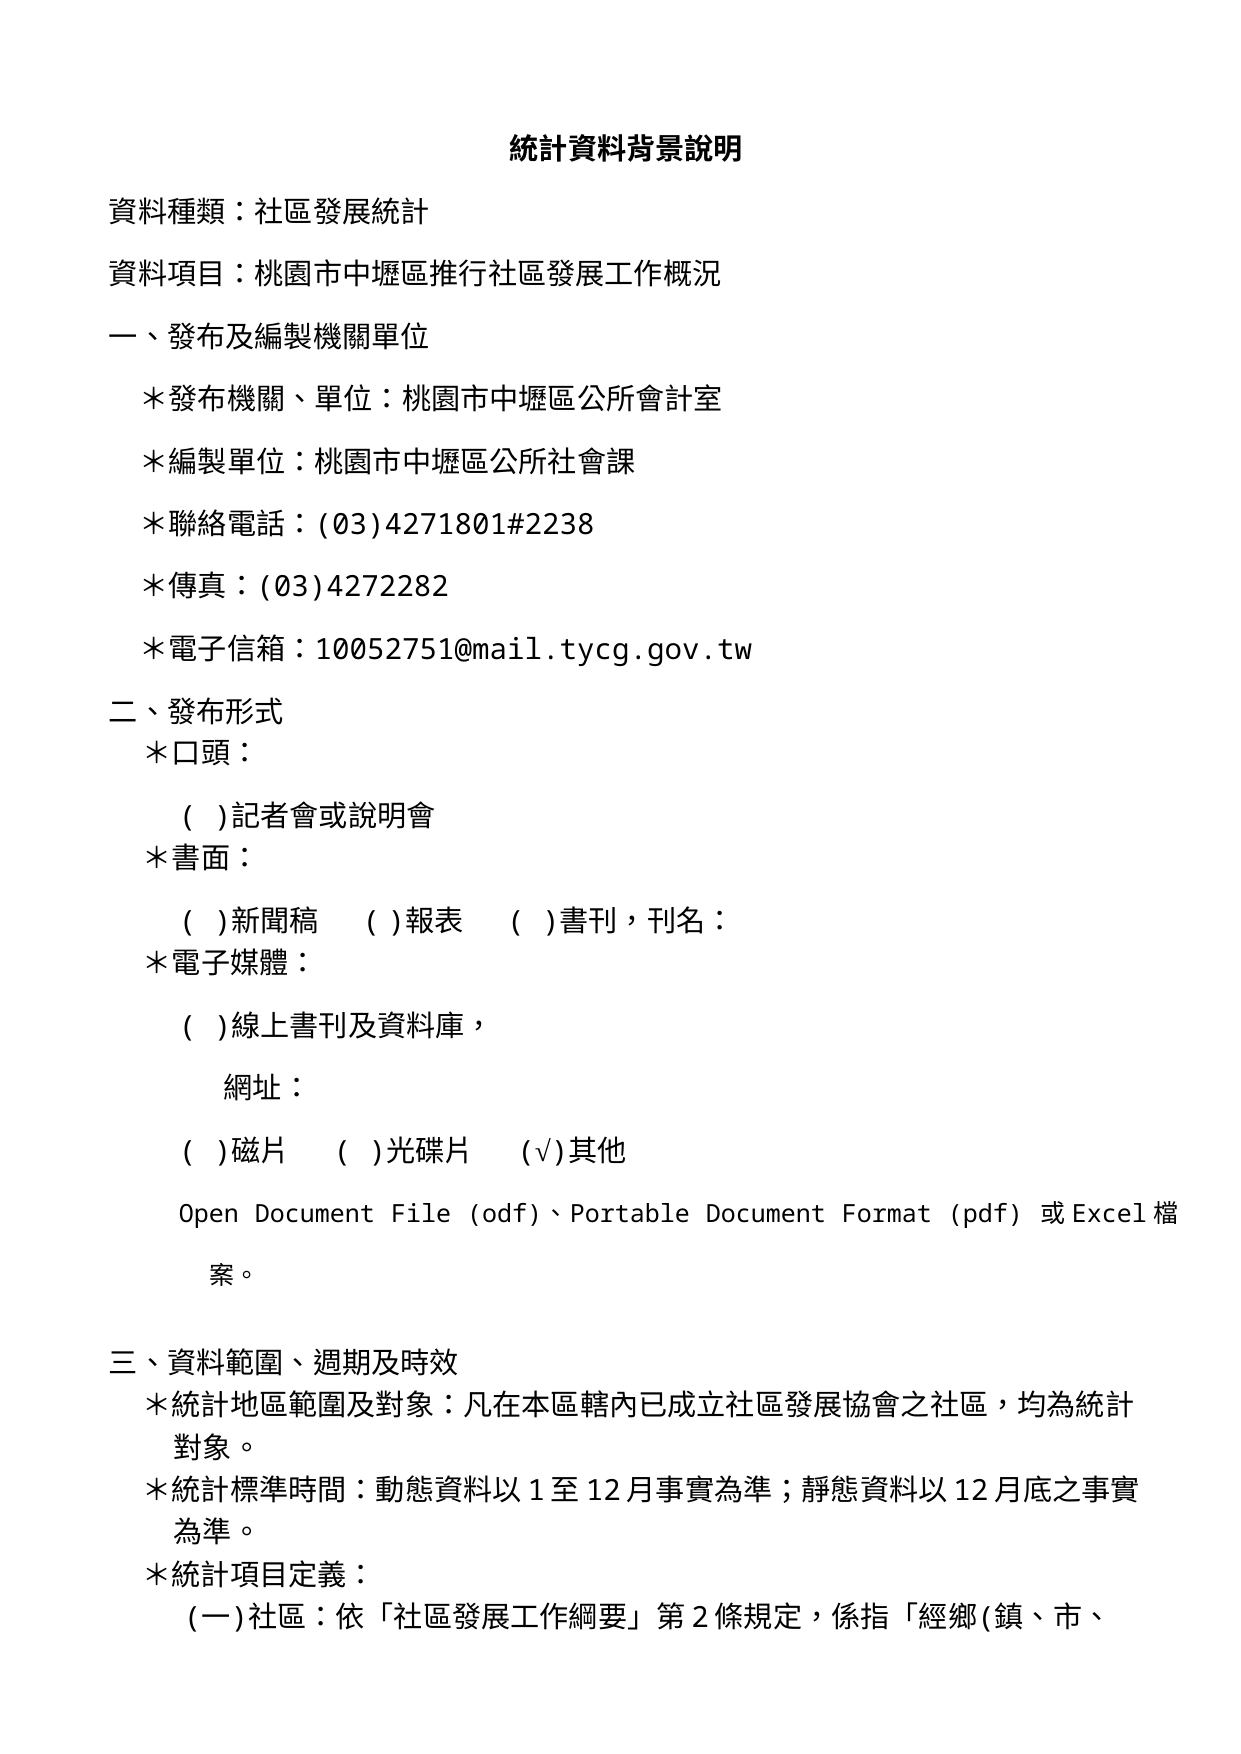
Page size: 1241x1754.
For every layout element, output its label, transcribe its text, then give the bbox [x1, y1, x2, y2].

table_header 統計資料背景說明 資料種類：社區發展統計 資料項目：桃園市中壢區推行社區發展工作概況 一、發布及編製機關單位 ＊發布機關、單位：桃園市中壢區公所會計室 ＊編製單位：桃園市中壢區公所社會課 ＊聯絡電話：(03)4271801#2238 ＊傳真：(03)4272282 ＊電子信箱：10052751@mail.tycg.gov.tw 二、發布形式 ＊口頭： ( )記者會或說明會 ＊書面： ( )新聞稿 ( )報表 ( )書刊，刊名： ＊電子媒體： ( )線上書刊及資料庫， 網址： ( )磁片 ( )光碟片 (√)其他 Open Document File (odf)、Portable Document Format (pdf) 或Excel檔案。 三、資料範圍、週期及時效 ＊統計地區範圍及對象：凡在本區轄內已成立社區發展協會之社區，均為統計對象。 ＊統計標準時間：動態資料以1至12月事實為準；靜態資料以12月底之事實為準。 ＊統計項目定義： (一)社區：依「社區發展工作綱要」第2條規定，係指「經鄉(鎮、市、區)社區發展主管機關劃定，供為依法設立社區發展協會，推動社區發展工作之組織與活動區域」。 (二)已劃定社區數：為推展社區發展業務，得視實際需要，於該鄉（鎮、市、區）內，依據歷史關係、文化背景、地緣形勢、人口分布、生態特性、資源狀況、住宅型態、農、漁、工、礦、商業之發展及居民之意向、興趣及共同需求等因素劃定數個社區區域。 (三)社區發展協會：係指經主管機關劃定，依法成立之社區發展協會。 (四)社區戶數：係指社區劃定範圍內所有戶數。 (五)社區人口數：係指社區劃定範圍內所有人口數。 (六)社區發展協會會員：由社區居民自動申請加入社區發展協會為之會員人數。 (七)社區生產建設基金：為充裕社區經濟來源，健全社區發展組織，期能負起社區成果維護，推行社會教育、社區文化活動及福利服務工作，以提昇社區居民生活品質而籌措之基金。 (八)使用經費：指依法成立之社區發展協會，其經費來源。 1.政府補助款:為促進社區發展，增進居民福利，根據社區發展協會所提之計畫及自籌款項，政府機關依年度社區發展工作計畫給予之補助。(包含中央、直轄市、縣(市)、鄉（鎮、市、區)補助款) 2.社區自籌款：社區發展協會為促進社區發中央各部會、直轄市、縣(市)、鄉（鎮、市、區)展，增進居民福利，擬定工作計畫，結合社區資源及由居民繳交或樂捐之款項。(包含民眾配合款、民眾捐款、生產收益、其他收入) (九)社區活動中心（不含市民活動中心、里集會所、里民活動中心、老人活動中心等）：為推展社區發展各項建設工作之需要而興建，提供作為社區民眾集會及辦理各項文康育樂活動之場所，包含原建(未作修擴建)、新建及修擴建，並不考慮產權問題；另數個社區發展協會共用1幢活動中心，請以總計1為統計代表，並備註共用之社區發展協會名稱。 (十)社區發展工作項目：社區發展協會基於社區居民共同需要，循自動與互助精神，配合政府行政支援，有效運用各種資源，從事綜合建設，以改進社區居民生活品質。以下各項以社區發展協會辦理之內部作業組織為統計範圍。 1.辦理社區觀摩：具體介紹建立社區之組織活動、公共工程建設、精神倫理及文化建設、生產福利建設服務體系之作法。 2.社區長壽俱樂部：由社區發展協會設置，增加老人生活情趣，提昇老人生活品質並弘揚敬老崇孝之固有美德之俱樂部。 3.社區成長教室：由社區發展協會設置，俾增進居民個人身心成長或學習知識、技能等知能成長所規劃定期或不定期之研習訓練班。 4.社區守望相助隊：社區居民基於需要，自行組織以維護住家安全，增進家戶情感為目的之組織。 5.社區志願服務團隊：社區發展協會依據志願服務法，運用或召募社區內外熱心民眾所籌組成立之志工團隊，貢獻其知識、體能、勞力、經驗、技術、時間等，以促進社區各項建設及提昇社區生活品質。 6.志工：指社區發展協會依志願服務法所召募、運用、管理，並領有志願服務紀錄冊之志願服務人員。 7.社區照顧關懷據點：為促進社區老人身心健康，落實在地老化及社區營造精神，由社區發展協會運用在地人力、物力資源，提供關懷訪視、電話問安諮詢及轉介服務、餐飲服務、辦理健康促進活動等，以延緩長者老化速度，發揮社區自助互助照顧功能。 8.社區圖書室：為倡導讀書風氣，使文化在社區生根，以提昇社區居民生活品質，建立書香社會為目的所設立之圖書室。 9.社區民俗藝文康樂班隊：藉社區民俗活動之舉辦，提昇社區居民文化生活素養，並使我國民俗文化活動傳承不輟，倘轄內民歌研習班等班隊為定期或不定期辦理之研習訓練，且參與民俗活動，可同時列計於成長教室及社區民俗藝文康樂班隊。 10.社區刊物：配合推展社區活動，報導社區生活，凝聚社區意識而發行之刊物。 11.福利服務或活動：以社區內兒童、少年、婦女、老人、身心障礙者、低收入戶、新住民或家庭暴力受害者等弱勢族群所提供之關懷照顧與服務所受益之人次。 12.其他服務：除前目外，由社區發展協會所提供或辦理之服務或活動(如：環境綠美化、資源回收、社區文化導覽、社區產業推廣...等) 所受益之人次。 ＊統計單位：個、戶、人、元、幢、人次、處、班、隊、期、受益人次。 ＊統計分類：橫項依「鄉鎮市區別」分；縱項依「已劃定社區數」、「社區發展協會數」、「社區戶數」、「社區人口數」、「理監事人數」、「社區發展協會會員數」、「設置社區生產建設基金」、「實際使用經費」、「社區活動中心(幢)」及「社區發展工作項目」分。 ＊發布週期(指資料編製或產生之頻率，如月、季、年等)：年。 ＊時效(指統計標準時間至資料發布時間之間隔時間）： 20日。 ＊資料變革：無。 四、公開資料發布訊息 ＊預告發布日期(含預告方式及週期)：每年終了後20日(原訂預告發布日期如遇例假日或國定假日則延至下一個工作日發布)。 ＊同步發送單位(說明資料發布時同步發送之單位或可同步查得該資料之網址)：桃園市政府社會局。 五、資料品質 ＊統計指標編製方法與資料來源說明：依據本公所會計年度結束後20日內將轄內已成立之社區發展協會所報工作概況資料審核彙編。 ＊統計資料交叉查核及確保資料合理性之機制（說明各項資料之相互關係及不同資料來源之相關統計差異性）：紙本紀錄與電子檔案交叉查核。 六、須注意及預定改變之事項（說明預定修正之資料、定義、統計方法等及其修正原因）：無。 七、其他事項：無。 [98, 105, 1155, 1636]
